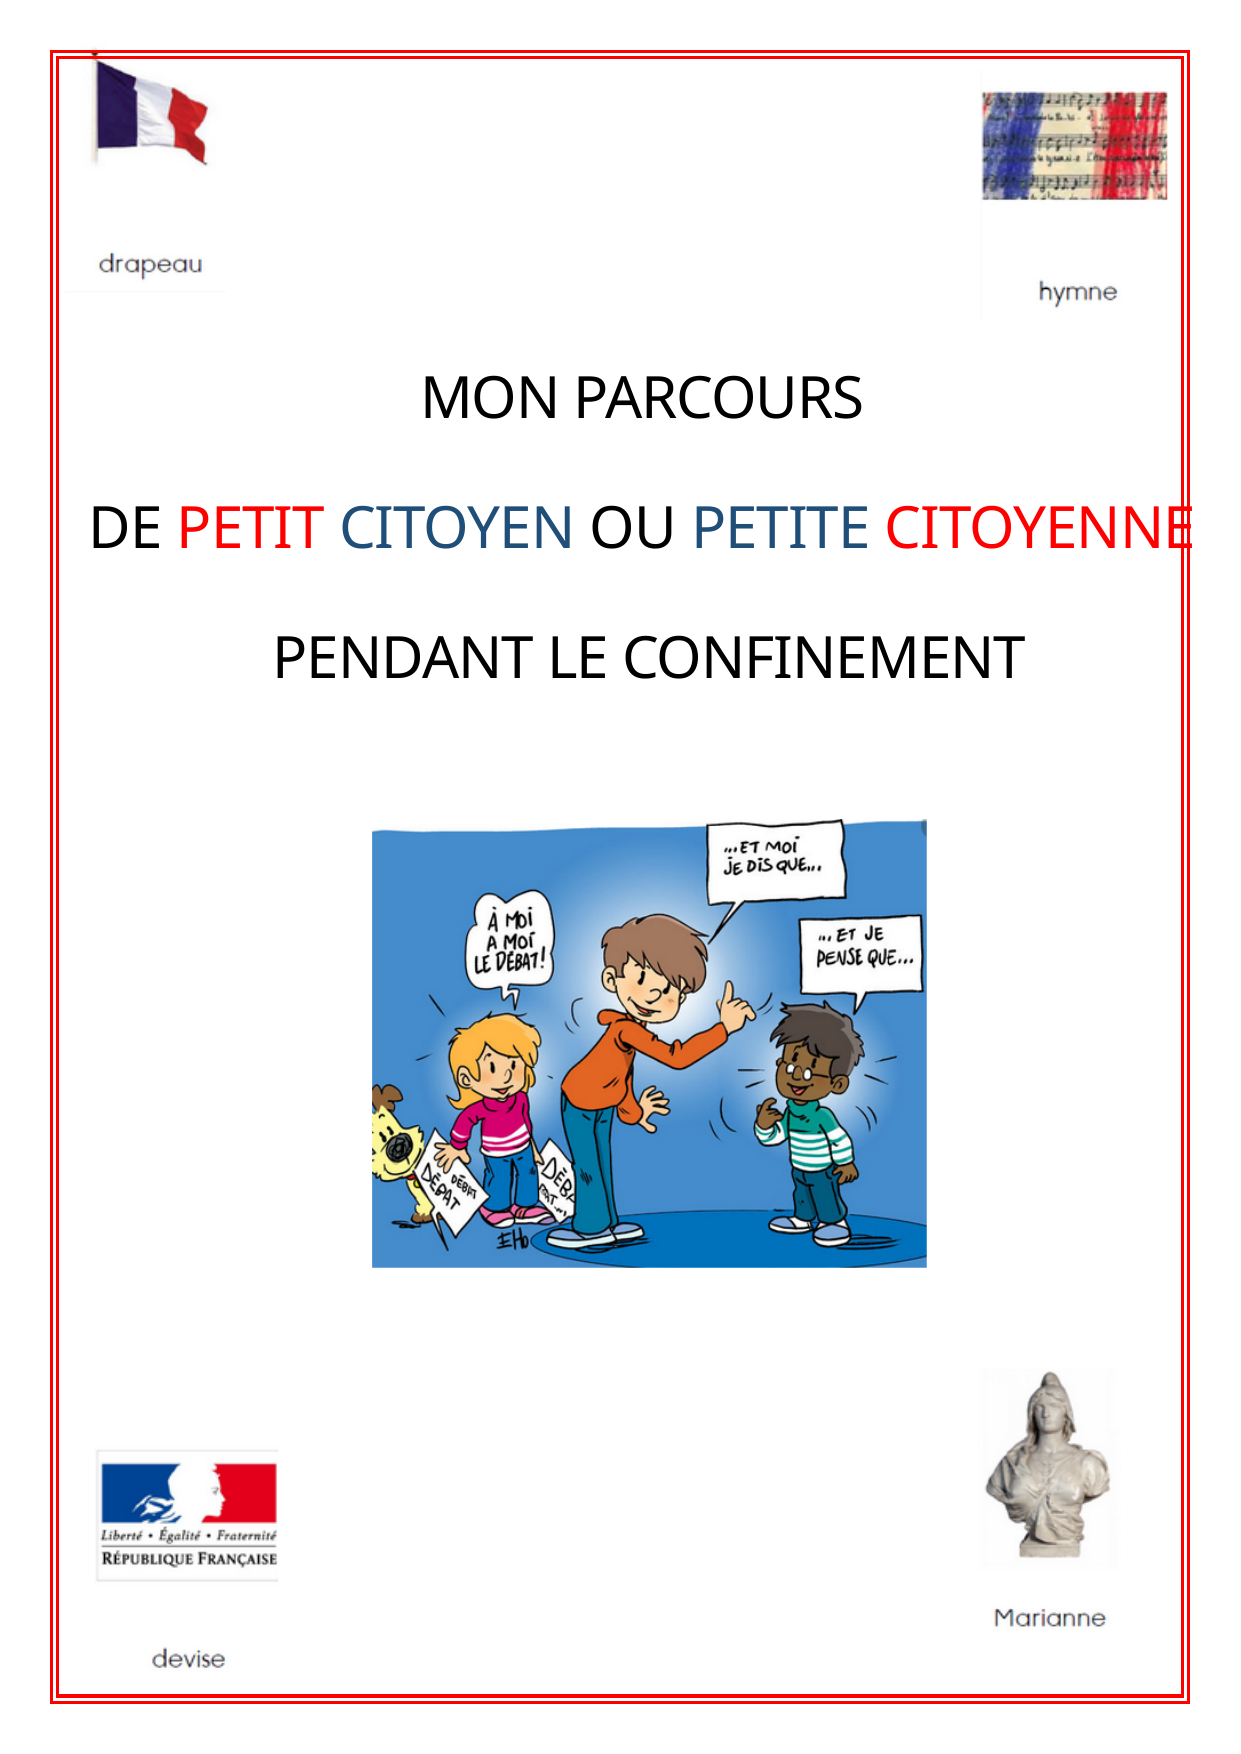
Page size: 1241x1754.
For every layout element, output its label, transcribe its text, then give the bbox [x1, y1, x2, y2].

text [1190, 616, 1211, 695]
text [1190, 357, 1211, 436]
text DE PETIT CITOYEN OU PETITE CITOYENNE [1190, 486, 1211, 566]
text PENDANT LE CONFINEMENT [88, 616, 1181, 695]
text MON PARCOURS [88, 357, 1181, 436]
text DE PETIT CITOYEN OU PETITE CITOYENNE [88, 486, 1181, 566]
